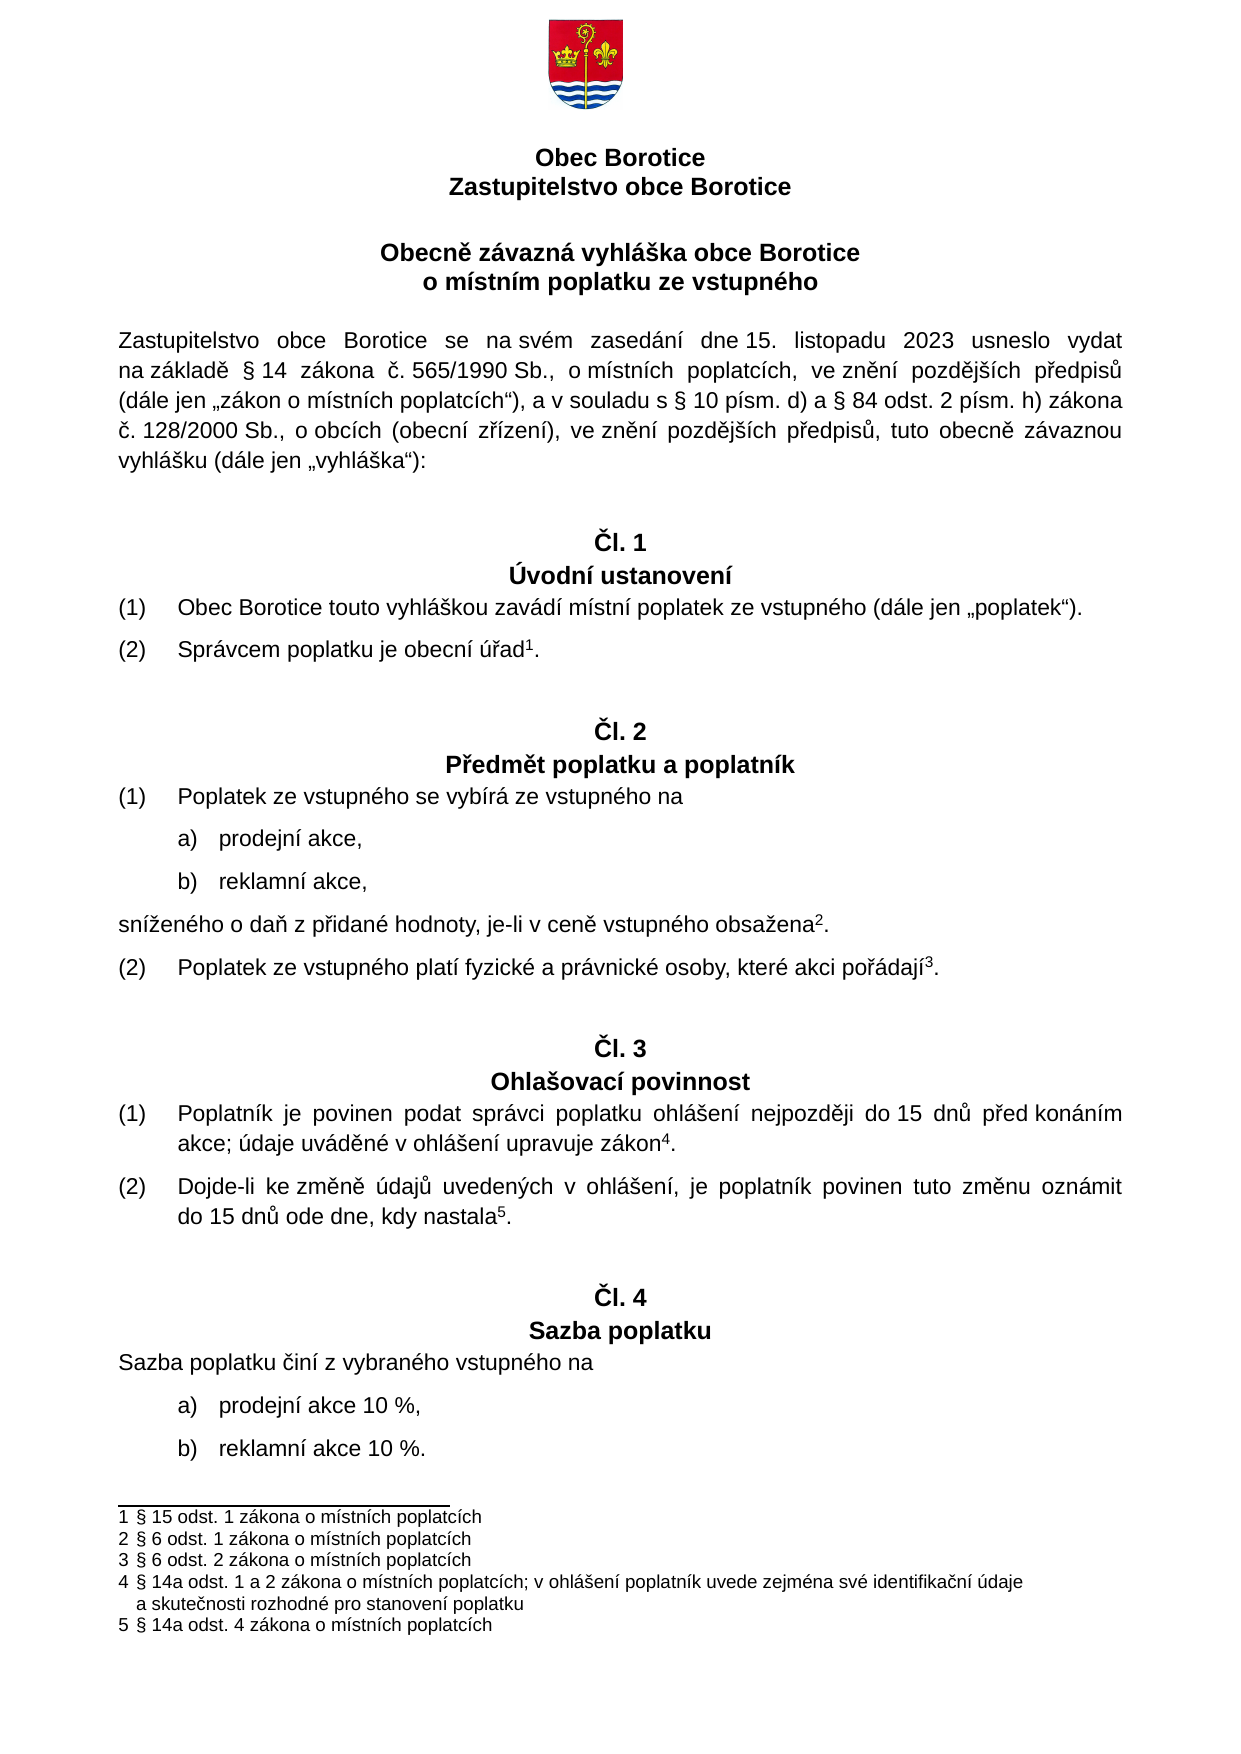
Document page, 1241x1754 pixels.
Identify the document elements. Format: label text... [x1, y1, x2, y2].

subtitle Obecně závazná vyhláška obce Borotice o místním poplatku ze vstupného [118, 238, 1122, 295]
list Poplatek ze vstupného se vybírá ze vstupného na [118, 783, 1122, 809]
subtitle Čl. 2 Předmět poplatku a poplatník [118, 717, 1122, 778]
list Poplatek ze vstupného platí fyzické a právnické osoby, které akci pořádají. [118, 953, 1122, 980]
list Správcem poplatku je obecní úřad. [118, 636, 1122, 663]
list Dojde-li ke změně údajů uvedených v ohlášení, je poplatník povinen tuto změnu oznámit do 15 dnů ode dne, kdy nastala. [118, 1173, 1122, 1229]
list Poplatník je povinen podat správci poplatku ohlášení nejpozději do 15 dnů před konáním akce; údaje uváděné v ohlášení upravuje zákon. [118, 1100, 1122, 1156]
list Obec Borotice touto vyhláškou zavádí místní poplatek ze vstupného (dále jen „poplatek“). [118, 594, 1122, 620]
subtitle Čl. 4 Sazba poplatku [118, 1283, 1122, 1345]
list § 14a odst. 4 zákona o místních poplatcích [118, 1614, 1122, 1635]
list prodejní akce, [177, 825, 1122, 852]
subtitle Čl. 3 Ohlašovací povinnost [118, 1034, 1122, 1096]
list § 14a odst. 1 a 2 zákona o místních poplatcích; v ohlášení poplatník uvede zejména své identifikační údaje a skutečnosti rozhodné pro stanovení poplatku [118, 1571, 1122, 1614]
list § 6 odst. 2 zákona o místních poplatcích [118, 1549, 1122, 1571]
text Sazba poplatku činí z vybraného vstupného na [118, 1349, 1122, 1376]
list reklamní akce, [177, 868, 1122, 894]
list § 15 odst. 1 zákona o místních poplatcích [118, 1506, 1122, 1528]
list reklamní akce 10 %. [177, 1434, 1122, 1461]
text § 6 odst. 1 zákona o místních poplatcích [118, 1528, 1122, 1549]
list prodejní akce 10 %, [177, 1392, 1122, 1418]
text Obec Borotice Zastupitelstvo obce Borotice [118, 143, 1122, 201]
text sníženého o daň z přidané hodnoty, je-li v ceně vstupného obsažena. [118, 911, 1122, 937]
subtitle Čl. 1 Úvodní ustanovení [118, 528, 1122, 589]
text Zastupitelstvo obce Borotice se na svém zasedání dne 15. listopadu 2023 usneslo vydat na základě § 14 zákona č. 565/1990 Sb., o místních poplatcích, ve znění pozdějších předpisů (dále jen „zákon o místních poplatcích“), a v souladu s § 10 písm. d) a § 84 odst. 2 písm. h) zákona č. 128/2000 Sb., o obcích (obecní zřízení), ve znění pozdějších předpisů, tuto obecně závaznou vyhlášku (dále jen „vyhláška“): [118, 327, 1122, 474]
